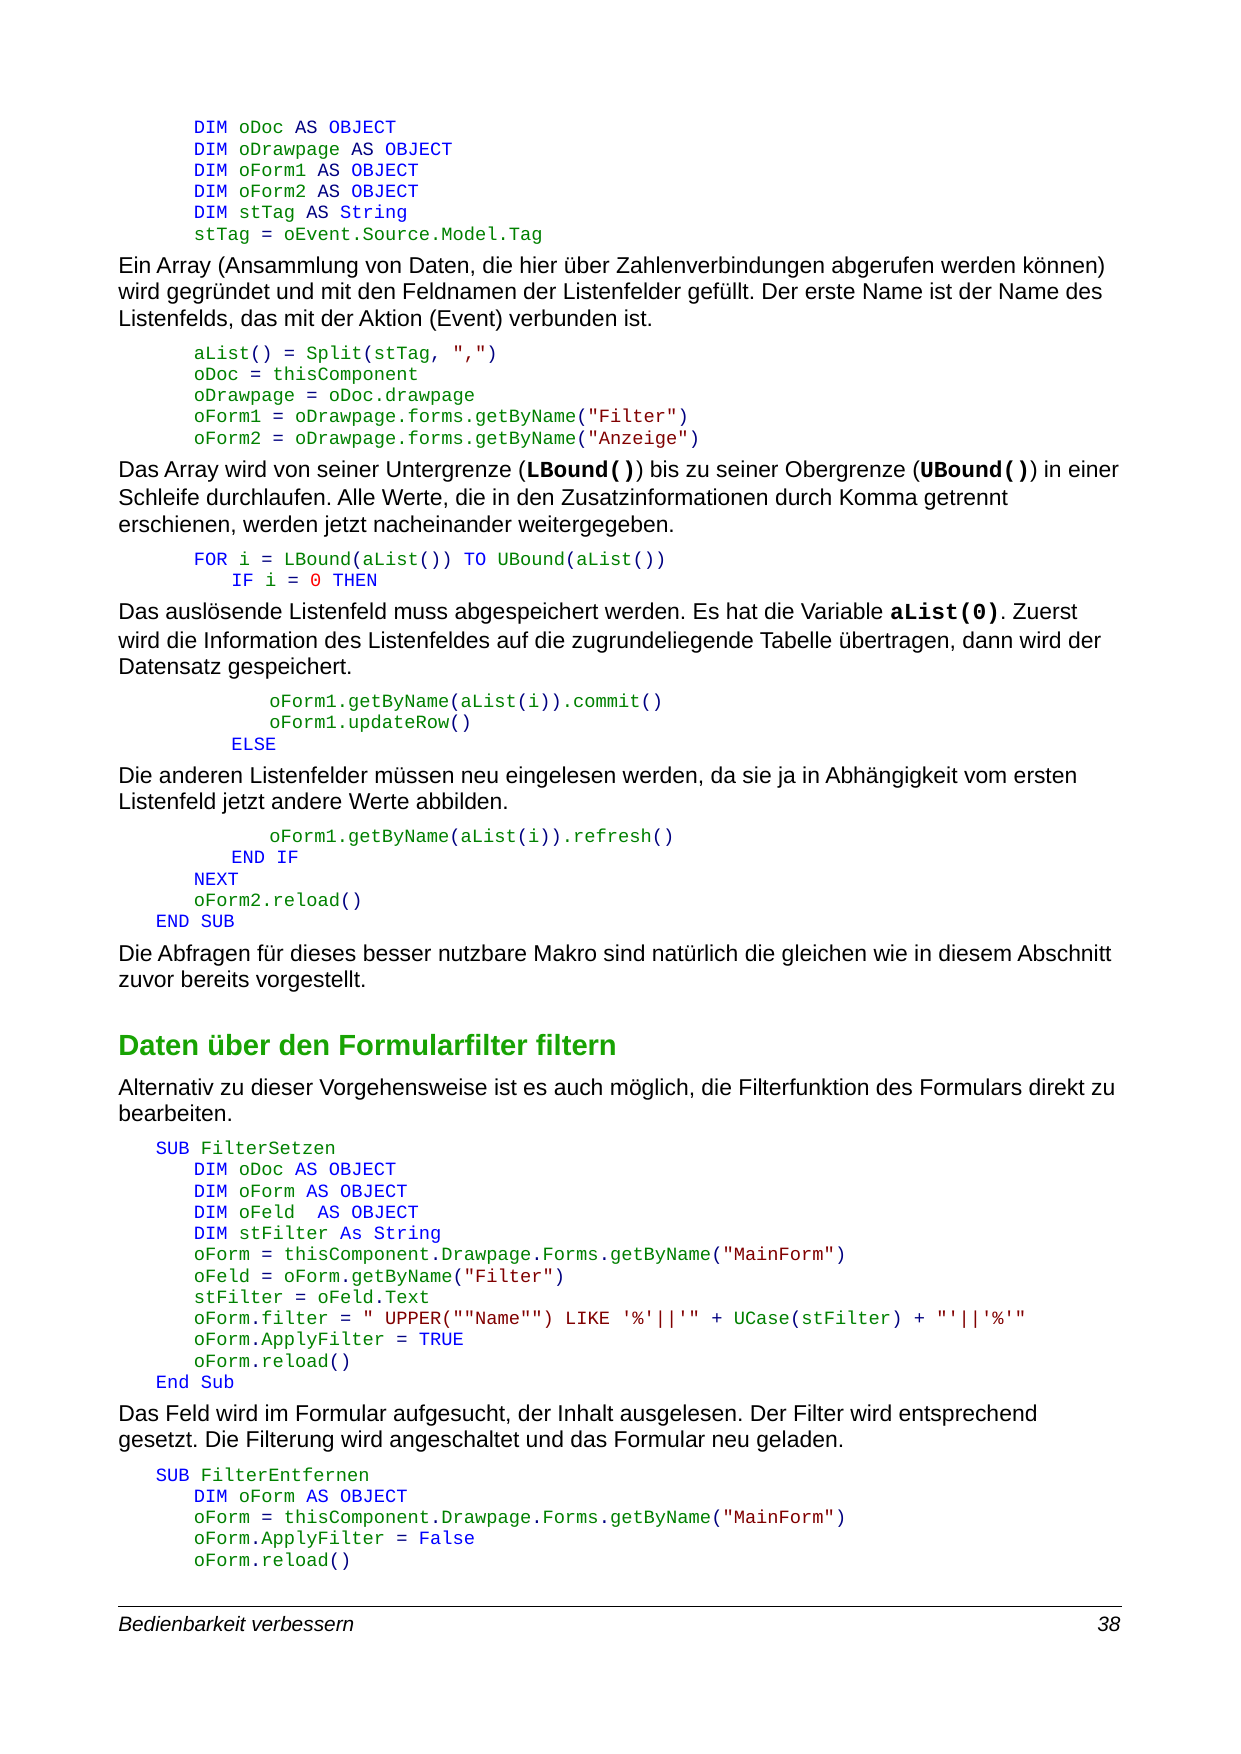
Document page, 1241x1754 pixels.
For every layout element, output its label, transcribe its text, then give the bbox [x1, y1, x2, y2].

text oForm1.getByName(aList(i)).refresh() [156, 827, 1122, 848]
text IF i = 0 THEN [156, 571, 1122, 592]
text SUB FilterEntfernen [156, 1465, 1122, 1487]
text Das Feld wird im Formular aufgesucht, der Inhalt ausgelesen. Der Filter wird entsprechend gesetzt. Die Filterung wird angeschaltet und das Formular neu geladen. [118, 1400, 1122, 1453]
text DIM oForm1 AS OBJECT [156, 161, 1122, 182]
text oForm2.reload() [156, 891, 1122, 912]
text ELSE [156, 734, 1122, 756]
text DIM oFeld AS OBJECT [156, 1203, 1122, 1224]
text oForm = thisComponent.Drawpage.Forms.getByName("MainForm") [156, 1508, 1122, 1529]
text oForm1 = oDrawpage.forms.getByName("Filter") [156, 407, 1122, 428]
text END IF [156, 848, 1122, 869]
text Alternativ zu dieser Vorgehensweise ist es auch möglich, die Filterfunktion des Formulars direkt zu bearbeiten. [118, 1074, 1122, 1126]
text aList() = Split(stTag, ",") [156, 343, 1122, 365]
text Ein Array (Ansammlung von Daten, die hier über Zahlenverbindungen abgerufen werden können) wird gegründet und mit den Feldnamen der Listenfelder gefüllt. Der erste Name ist der Name des Listenfelds, das mit der Aktion (Event) verbunden ist. [118, 252, 1122, 331]
text oDrawpage = oDoc.drawpage [156, 386, 1122, 407]
text END SUB [156, 912, 1122, 933]
text DIM oForm2 AS OBJECT [156, 182, 1122, 203]
text DIM oDoc AS OBJECT [156, 118, 1122, 139]
text Die Abfragen für dieses besser nutzbare Makro sind natürlich die gleichen wie in diesem Abschnitt zuvor bereits vorgestellt. [118, 939, 1122, 992]
text SUB FilterSetzen [156, 1139, 1122, 1160]
text oForm.ApplyFilter = TRUE [156, 1330, 1122, 1351]
text oForm.filter = " UPPER(""Name"") LIKE '%'||'" + UCase(stFilter) + "'||'%'" [156, 1309, 1122, 1330]
text Die anderen Listenfelder müssen neu eingelesen werden, da sie ja in Abhängigkeit vom ersten Listenfeld jetzt andere Werte abbilden. [118, 762, 1122, 814]
text stFilter = oFeld.Text [156, 1288, 1122, 1309]
text oForm1.updateRow() [156, 713, 1122, 734]
text Das Array wird von seiner Untergrenze (LBound()) bis zu seiner Obergrenze (UBound()) in einer Schleife durchlaufen. Alle Werte, die in den Zusatzinformationen durch Komma getrennt erschienen, werden jetzt nacheinander weitergegeben. [118, 456, 1122, 537]
text DIM oForm AS OBJECT [156, 1181, 1122, 1203]
text oFeld = oForm.getByName("Filter") [156, 1266, 1122, 1288]
text DIM oDrawpage AS OBJECT [156, 139, 1122, 161]
text oForm.reload() [156, 1351, 1122, 1373]
text End Sub [156, 1373, 1122, 1394]
text oForm = thisComponent.Drawpage.Forms.getByName("MainForm") [156, 1245, 1122, 1266]
text Das auslösende Listenfeld muss abgespeichert werden. Es hat die Variable aList(0). Zuerst wird die Information des Listenfeldes auf die zugrundeliegende Tabelle übertragen, dann wird der Datensatz gespeichert. [118, 598, 1122, 679]
text oForm.ApplyFilter = False [156, 1529, 1122, 1550]
text stTag = oEvent.Source.Model.Tag [156, 224, 1122, 246]
text oForm.reload() [156, 1550, 1122, 1572]
text FOR i = LBound(aList()) TO UBound(aList()) [156, 549, 1122, 571]
text NEXT [156, 869, 1122, 891]
text DIM oDoc AS OBJECT [156, 1160, 1122, 1181]
text DIM stTag AS String [156, 203, 1122, 224]
text oForm1.getByName(aList(i)).commit() [156, 692, 1122, 713]
text oDoc = thisComponent [156, 365, 1122, 386]
text oForm2 = oDrawpage.forms.getByName("Anzeige") [156, 428, 1122, 450]
subtitle Daten über den Formularfilter filtern [118, 1028, 1122, 1061]
text DIM oForm AS OBJECT [156, 1487, 1122, 1508]
text DIM stFilter As String [156, 1224, 1122, 1245]
